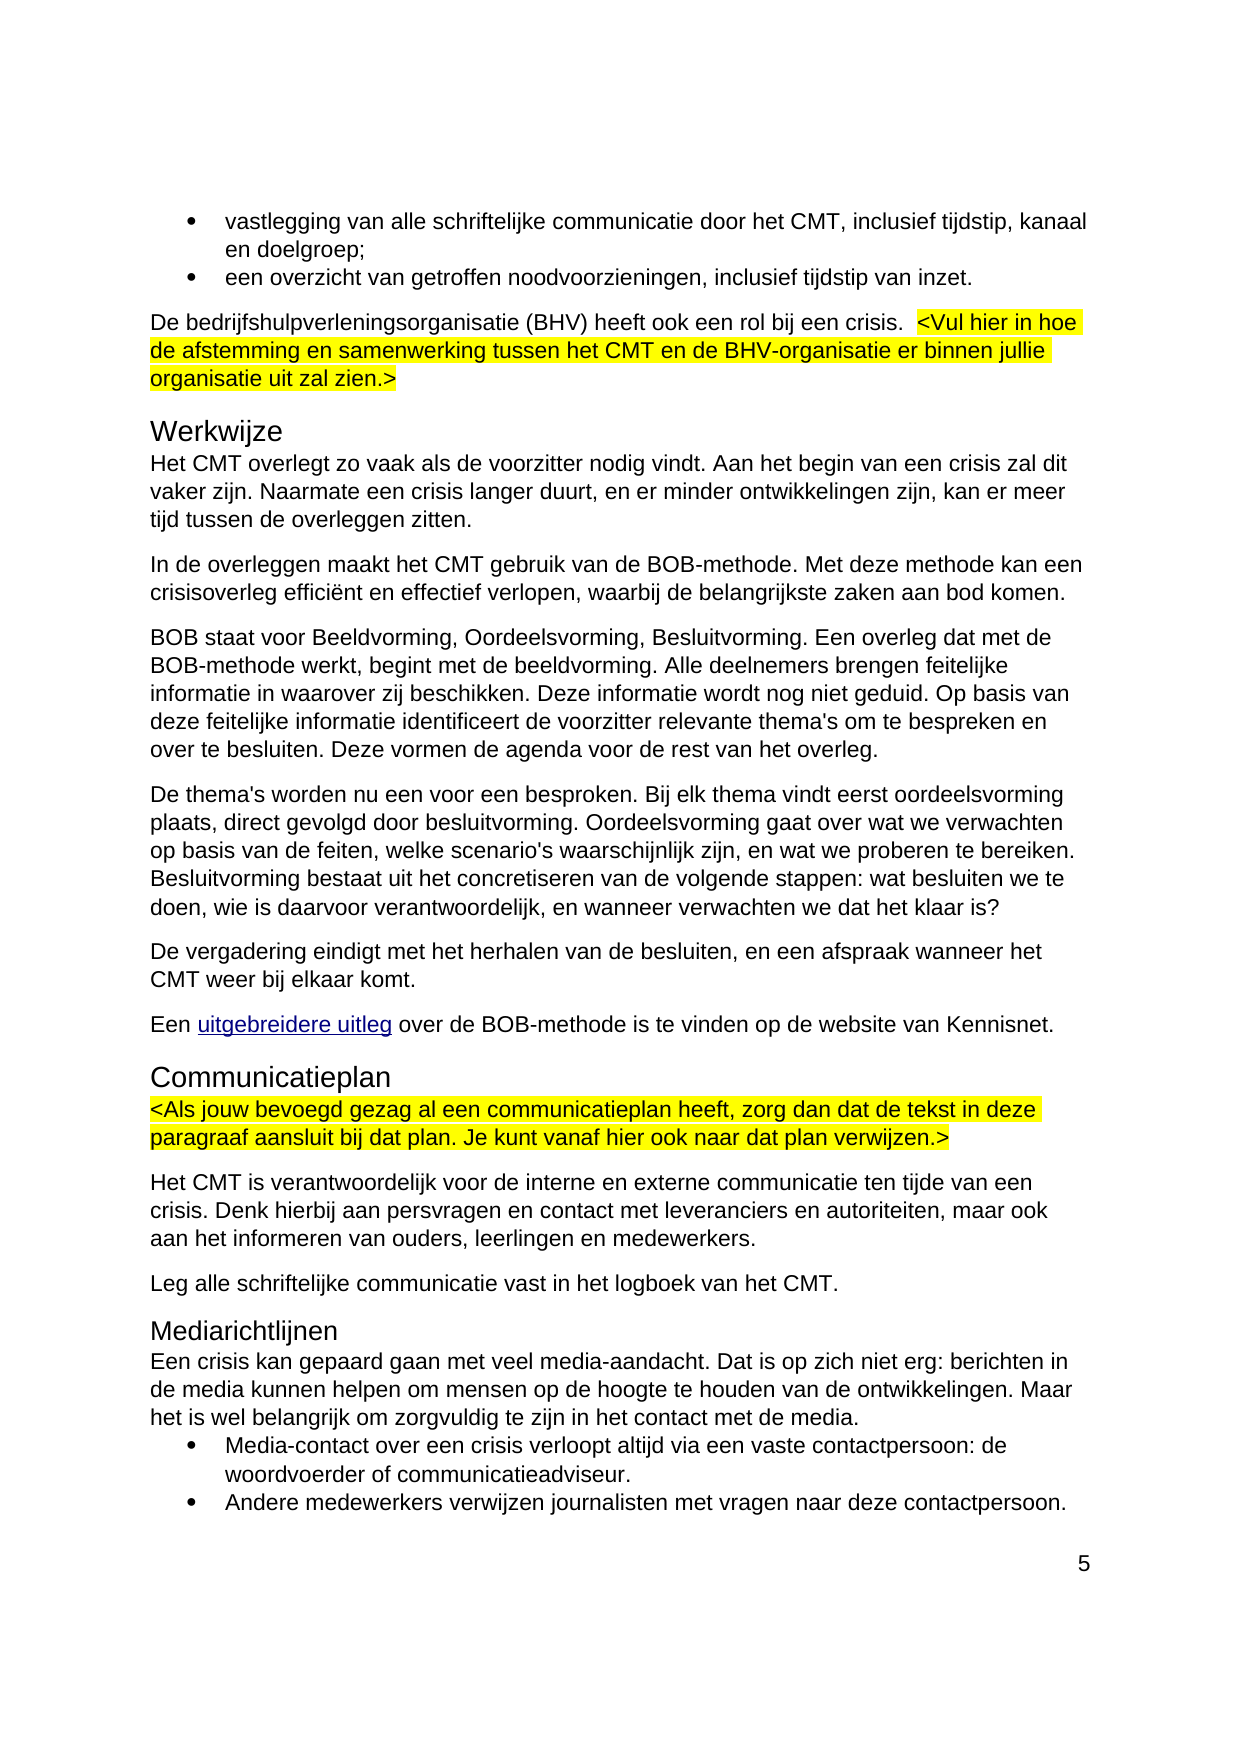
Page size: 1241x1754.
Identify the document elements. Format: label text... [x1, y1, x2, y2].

text De thema's worden nu een voor een besproken. Bij elk thema vindt eerst oordeelsvorming plaats, direct gevolgd door besluitvorming. Oordeelsvorming gaat over wat we verwachten op basis van de feiten, welke scenario's waarschijnlijk zijn, en wat we proberen te bereiken. Besluitvorming bestaat uit het concretiseren van de volgende stappen: wat besluiten we te doen, wie is daarvoor verantwoordelijk, en wanneer verwachten we dat het klaar is? [150, 781, 1090, 920]
text De vergadering eindigt met het herhalen van de besluiten, en een afspraak wanneer het CMT weer bij elkaar komt. [150, 938, 1090, 993]
text In de overleggen maakt het CMT gebruik van de BOB-methode. Met deze methode kan een crisisoverleg efficiënt en effectief verlopen, waarbij de belangrijkste zaken aan bod komen. [150, 551, 1090, 605]
list Media-contact over een crisis verloopt altijd via een vaste contactpersoon: de woordvoerder of communicatieadviseur. [187, 1432, 1090, 1487]
subtitle Communicatieplan [150, 1060, 1090, 1094]
text Een uitgebreidere uitleg over de BOB-methode is te vinden op de website van Kennisnet. [150, 1011, 1090, 1037]
list een overzicht van getroffen noodvoorzieningen, inclusief tijdstip van inzet. [187, 264, 1090, 290]
text BOB staat voor Beeldvorming, Oordeelsvorming, Besluitvorming. Een overleg dat met de BOB-methode werkt, begint met de beeldvorming. Alle deelnemers brengen feitelijke informatie in waarover zij beschikken. Deze informatie wordt nog niet geduid. Op basis van deze feitelijke informatie identificeert de voorzitter relevante thema's om te bespreken en over te besluiten. Deze vormen de agenda voor de rest van het overleg. [150, 624, 1090, 762]
text Een crisis kan gepaard gaan met veel media-aandacht. Dat is op zich niet erg: berichten in de media kunnen helpen om mensen op de hoogte te houden van de ontwikkelingen. Maar het is wel belangrijk om zorgvuldig te zijn in het contact met de media. [150, 1348, 1090, 1431]
text Het CMT is verantwoordelijk voor de interne en externe communicatie ten tijde van een crisis. Denk hierbij aan persvragen en contact met leveranciers en autoriteiten, maar ook aan het informeren van ouders, leerlingen en medewerkers. [150, 1169, 1090, 1251]
text Leg alle schriftelijke communicatie vast in het logboek van het CMT. [150, 1270, 1090, 1296]
text Het CMT overlegt zo vaak als de voorzitter nodig vindt. Aan het begin van een crisis zal dit vaker zijn. Naarmate een crisis langer duurt, en er minder ontwikkelingen zijn, kan er meer tijd tussen de overleggen zitten. [150, 450, 1090, 532]
text De bedrijfshulpverleningsorganisatie (BHV) heeft ook een rol bij een crisis. <Vul hier in hoe de afstemming en samenwerking tussen het CMT en de BHV-organisatie er binnen jullie organisatie uit zal zien.> [150, 309, 1090, 391]
subtitle Mediarichtlijnen [150, 1315, 1090, 1346]
text <Als jouw bevoegd gezag al een communicatieplan heeft, zorg dan dat de tekst in deze paragraaf aansluit bij dat plan. Je kunt vanaf hier ook naar dat plan verwijzen.> [150, 1096, 1090, 1150]
subtitle Werkwijze [150, 414, 1090, 447]
list vastlegging van alle schriftelijke communicatie door het CMT, inclusief tijdstip, kanaal en doelgroep; [187, 208, 1090, 262]
list Andere medewerkers verwijzen journalisten met vragen naar deze contactpersoon. [187, 1489, 1090, 1515]
